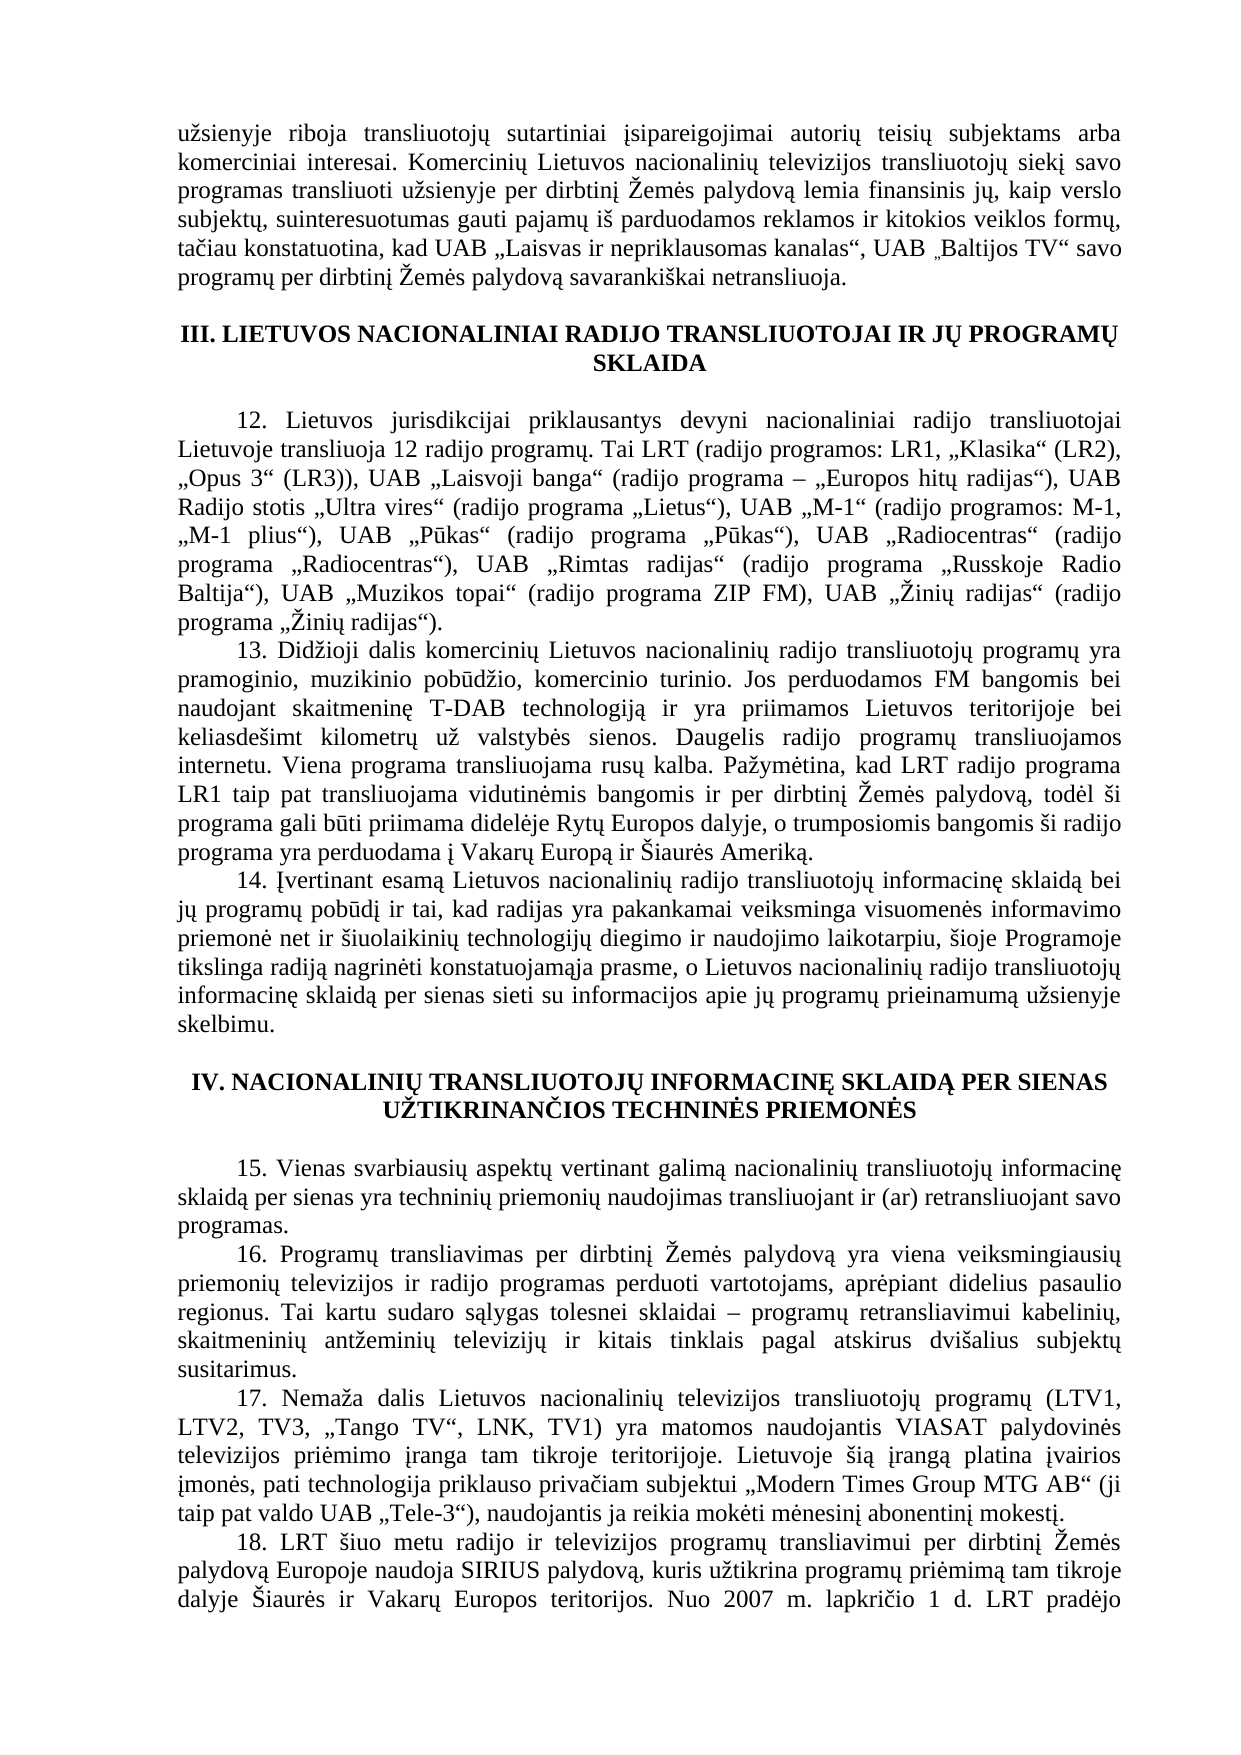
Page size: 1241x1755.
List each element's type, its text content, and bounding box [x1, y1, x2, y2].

text III. LIETUVOS NACIONALINIAI RADIJO TRANSLIUOTOJAI IR JŲ PROGRAMŲ SKLAIDA [177, 319, 1122, 377]
text IV. NACIONALINIŲ TRANSLIUOTOJŲ INFORMACINĘ SKLAIDĄ PER SIENAS UŽTIKRINANČIOS TECHNINĖS PRIEMONĖS [177, 1067, 1122, 1124]
text 12. Lietuvos jurisdikcijai priklausantys devyni nacionaliniai radijo transliuotojai Lietuvoje transliuoja 12 radijo programų. Tai LRT (radijo programos: LR1, „Klasika“ (LR2), „Opus 3“ (LR3)), UAB „Laisvoji banga“ (radijo programa – „Europos hitų radijas“), UAB Radijo stotis „Ultra vires“ (radijo programa „Lietus“), UAB „M-1“ (radijo programos: M-1, „M-1 plius“), UAB „Pūkas“ (radijo programa „Pūkas“), UAB „Radiocentras“ (radijo programa „Radiocentras“), UAB „Rimtas radijas“ (radijo programa „Russkoje Radio Baltija“), UAB „Muzikos topai“ (radijo programa ZIP FM), UAB „Žinių radijas“ (radijo programa „Žinių radijas“). [177, 406, 1122, 636]
text užsienyje riboja transliuotojų sutartiniai įsipareigojimai autorių teisių subjektams arba komerciniai interesai. Komercinių Lietuvos nacionalinių televizijos transliuotojų siekį savo programas transliuoti užsienyje per dirbtinį Žemės palydovą lemia finansinis jų, kaip verslo subjektų, suinteresuotumas gauti pajamų iš parduodamos reklamos ir kitokios veiklos formų, tačiau konstatuotina, kad UAB „Laisvas ir nepriklausomas kanalas“, UAB „Baltijos TV“ savo programų per dirbtinį Žemės palydovą savarankiškai netransliuoja. [177, 118, 1122, 291]
text 18. LRT šiuo metu radijo ir televizijos programų transliavimui per dirbtinį Žemės palydovą Europoje naudoja SIRIUS palydovą, kuris užtikrina programų priėmimą tam tikroje dalyje Šiaurės ir Vakarų Europos teritorijos. Nuo 2007 m. lapkričio 1 d. LRT pradėjo [177, 1527, 1122, 1613]
text 16. Programų transliavimas per dirbtinį Žemės palydovą yra viena veiksmingiausių priemonių televizijos ir radijo programas perduoti vartotojams, aprėpiant didelius pasaulio regionus. Tai kartu sudaro sąlygas tolesnei sklaidai – programų retransliavimui kabelinių, skaitmeninių antžeminių televizijų ir kitais tinklais pagal atskirus dvišalius subjektų susitarimus. [177, 1239, 1122, 1383]
text 17. Nemaža dalis Lietuvos nacionalinių televizijos transliuotojų programų (LTV1, LTV2, TV3, „Tango TV“, LNK, TV1) yra matomos naudojantis VIASAT palydovinės televizijos priėmimo įranga tam tikroje teritorijoje. Lietuvoje šią įrangą platina įvairios įmonės, pati technologija priklauso privačiam subjektui „Modern Times Group MTG AB“ (ji taip pat valdo UAB „Tele-3“), naudojantis ja reikia mokėti mėnesinį abonentinį mokestį. [177, 1383, 1122, 1527]
text 13. Didžioji dalis komercinių Lietuvos nacionalinių radijo transliuotojų programų yra pramoginio, muzikinio pobūdžio, komercinio turinio. Jos perduodamos FM bangomis bei naudojant skaitmeninę T-DAB technologiją ir yra priimamos Lietuvos teritorijoje bei keliasdešimt kilometrų už valstybės sienos. Daugelis radijo programų transliuojamos internetu. Viena programa transliuojama rusų kalba. Pažymėtina, kad LRT radijo programa LR1 taip pat transliuojama vidutinėmis bangomis ir per dirbtinį Žemės palydovą, todėl ši programa gali būti priimama didelėje Rytų Europos dalyje, o trumposiomis bangomis ši radijo programa yra perduodama į Vakarų Europą ir Šiaurės Ameriką. [177, 636, 1122, 866]
text 14. Įvertinant esamą Lietuvos nacionalinių radijo transliuotojų informacinę sklaidą bei jų programų pobūdį ir tai, kad radijas yra pakankamai veiksminga visuomenės informavimo priemonė net ir šiuolaikinių technologijų diegimo ir naudojimo laikotarpiu, šioje Programoje tikslinga radiją nagrinėti konstatuojamąja prasme, o Lietuvos nacionalinių radijo transliuotojų informacinę sklaidą per sienas sieti su informacijos apie jų programų prieinamumą užsienyje skelbimu. [177, 866, 1122, 1038]
text 15. Vienas svarbiausių aspektų vertinant galimą nacionalinių transliuotojų informacinę sklaidą per sienas yra techninių priemonių naudojimas transliuojant ir (ar) retransliuojant savo programas. [177, 1153, 1122, 1239]
